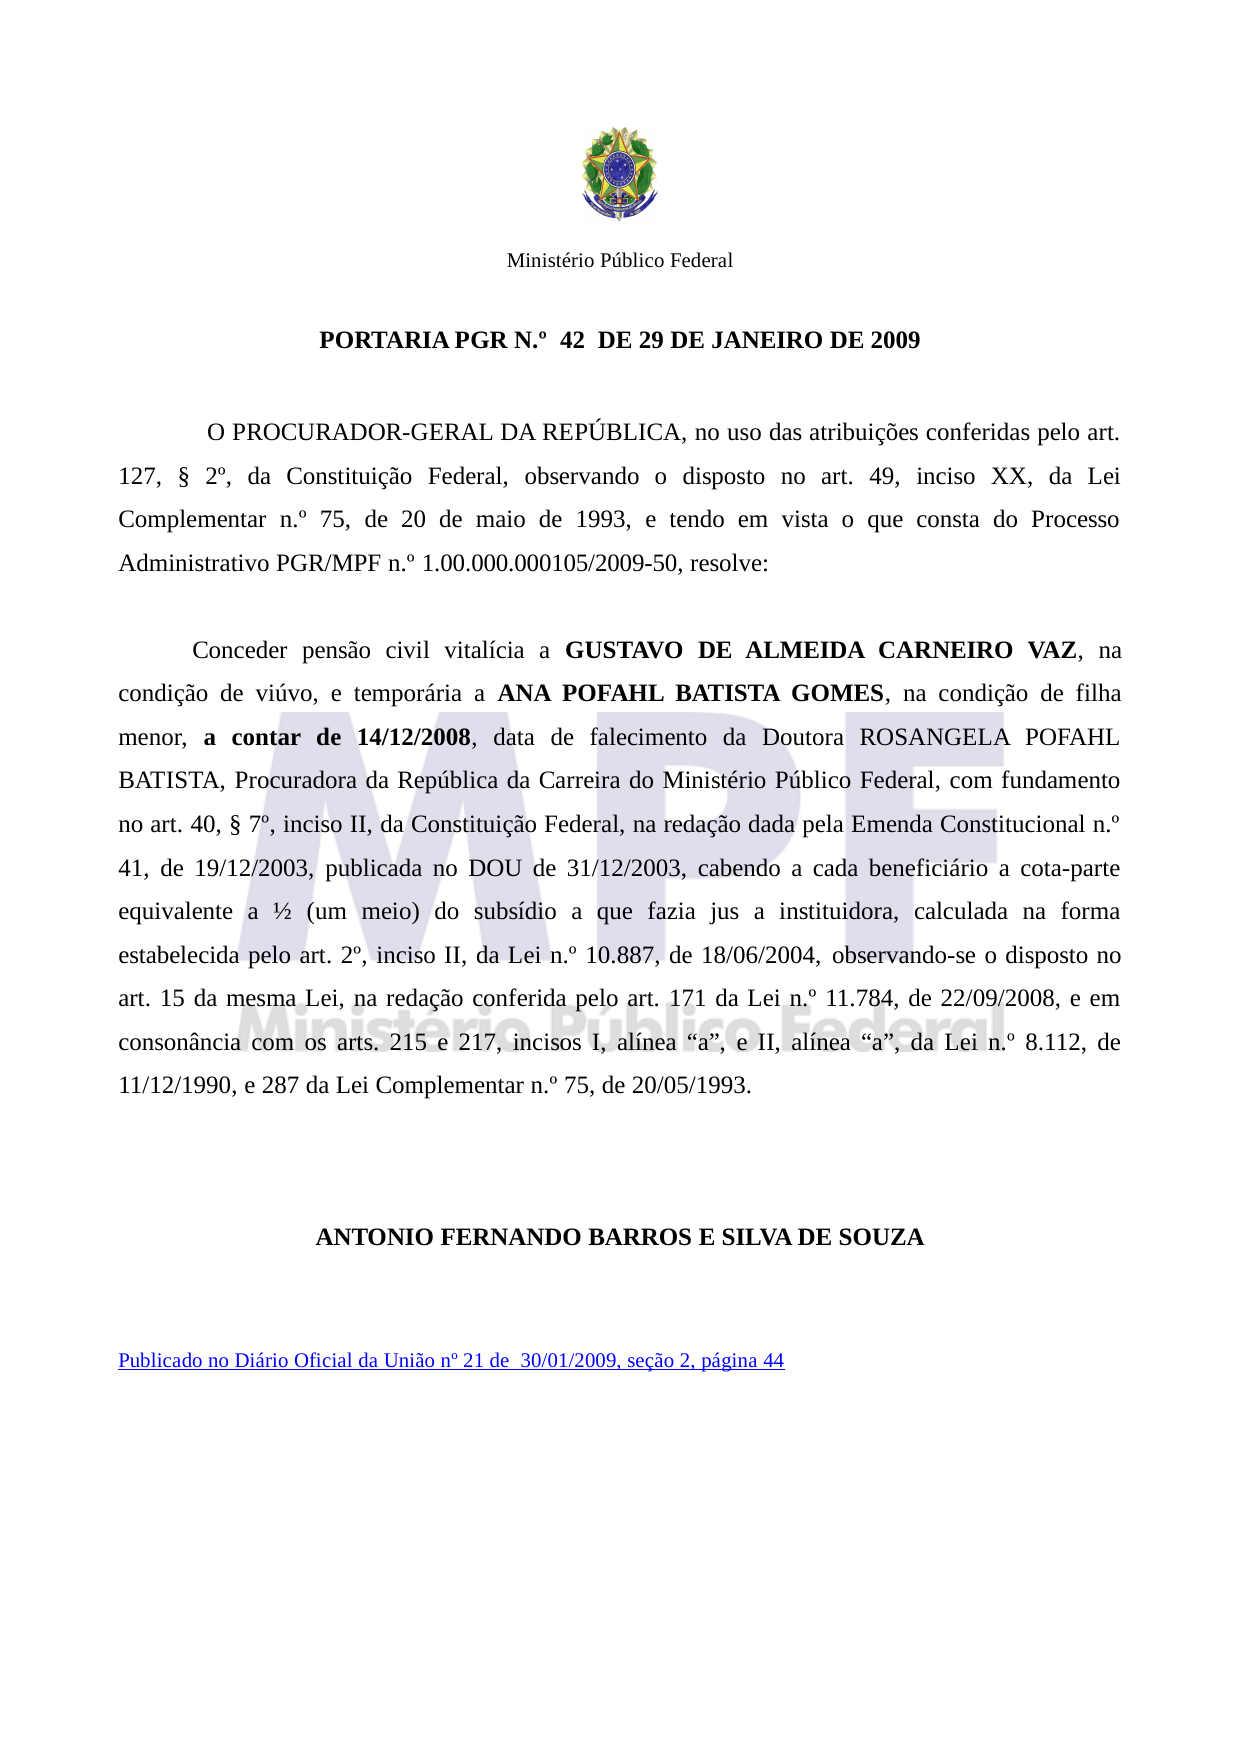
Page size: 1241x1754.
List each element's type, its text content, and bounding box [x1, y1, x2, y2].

subtitle ANTONIO FERNANDO BARROS E SILVA DE SOUZA [118, 1226, 1122, 1251]
text Conceder pensão civil vitalícia a GUSTAVO DE ALMEIDA CARNEIRO VAZ, na condição de viúvo, e temporária a ANA POFAHL BATISTA GOMES, na condição de filha menor, a contar de 14/12/2008, data de falecimento da Doutora ROSANGELA POFAHL BATISTA, Procuradora da República da Carreira do Ministério Público Federal, com fundamento no art. 40, § 7º, inciso II, da Constituição Federal, na redação dada pela Emenda Constitucional n.º 41, de 19/12/2003, publicada no DOU de 31/12/2003, cabendo a cada beneficiário a cota-parte equivalente a ½ (um meio) do subsídio a que fazia jus a instituidora, calculada na forma estabelecida pelo art. 2º, inciso II, da Lei n.º 10.887, de 18/06/2004, observando-se o disposto no art. 15 da mesma Lei, na redação conferida pelo art. 171 da Lei n.º 11.784, de 22/09/2008, e em consonância com os arts. 215 e 217, incisos I, alínea “a”, e II, alínea “a”, da Lei n.º 8.112, de 11/12/1990, e 287 da Lei Complementar n.º 75, de 20/05/1993. [118, 635, 1122, 1099]
text O PROCURADOR-GERAL DA REPÚBLICA, no uso das atribuições conferidas pelo art. 127, § 2º, da Constituição Federal, observando o disposto no art. 49, inciso XX, da Lei Complementar n.º 75, de 20 de maio de 1993, e tendo em vista o que consta do Processo Administrativo PGR/MPF n.º 1.00.000.000105/2009-50, resolve: [118, 417, 1122, 577]
text Publicado no Diário Oficial da União nº 21 de 30/01/2009, seção 2, página 44 [118, 1348, 1122, 1372]
text PORTARIA PGR N.º 42 DE 29 DE JANEIRO DE 2009 [118, 325, 1122, 354]
